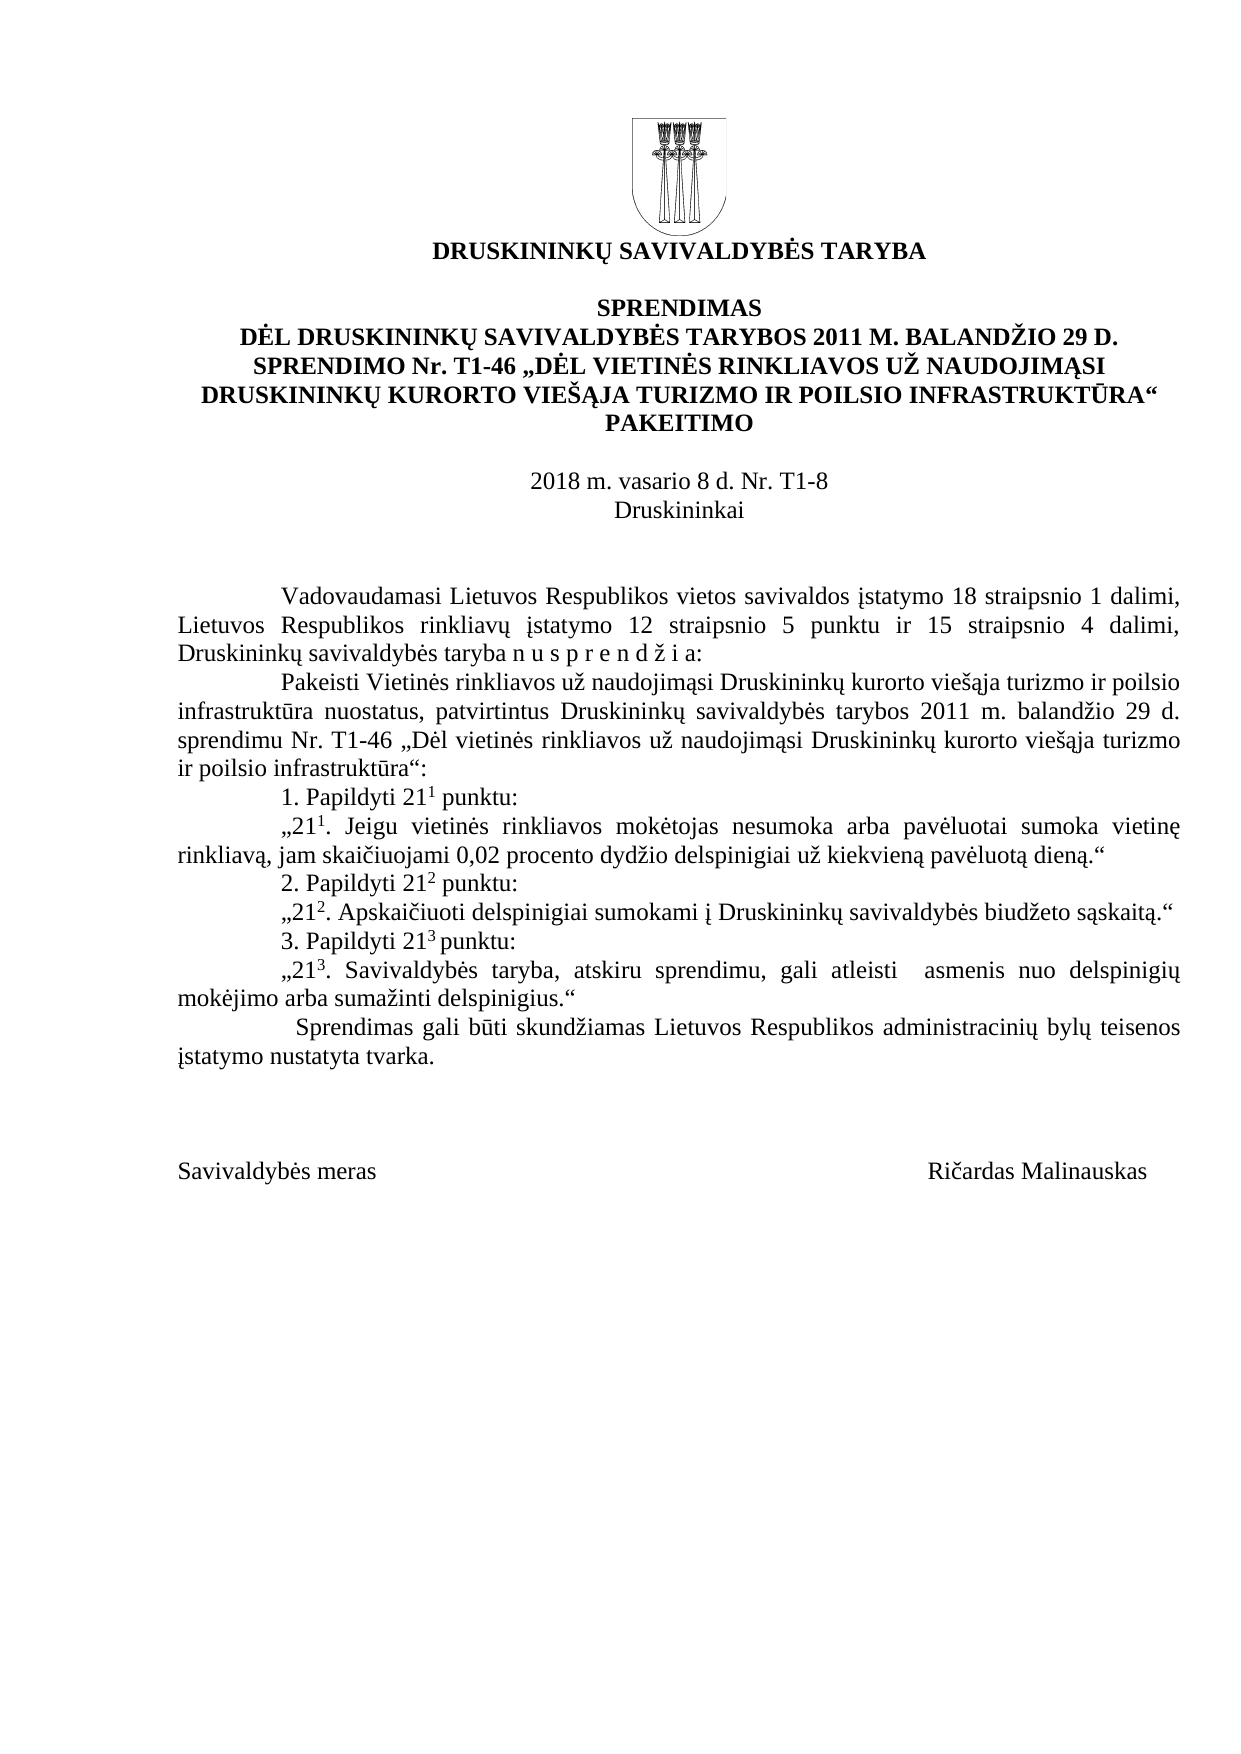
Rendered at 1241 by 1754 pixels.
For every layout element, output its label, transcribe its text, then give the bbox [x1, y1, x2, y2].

text 3. Papildyti 213 punktu: [177, 926, 1181, 955]
text Druskininkai [177, 495, 1181, 523]
text Savivaldybės meras Ričardas Malinauskas [177, 1156, 1181, 1185]
subtitle Vadovaudamasi Lietuvos Respublikos vietos savivaldos įstatymo 18 straipsnio 1 dalimi, Lietuvos Respublikos rinkliavų įstatymo 12 straipsnio 5 punktu ir 15 straipsnio 4 dalimi, Druskininkų savivaldybės taryba n u s p r e n d ž i a: [177, 581, 1181, 667]
text DRUSKININKŲ SAVIVALDYBĖS TARYBA [177, 236, 1181, 265]
text 2. Papildyti 212 punktu: [177, 868, 1181, 897]
text 2018 m. vasario 8 d. Nr. T1-8 [177, 466, 1181, 495]
text Sprendimas gali būti skundžiamas Lietuvos Respublikos administracinių bylų teisenos įstatymo nustatyta tvarka. [177, 1012, 1181, 1070]
text „211. Jeigu vietinės rinkliavos mokėtojas nesumoka arba pavėluotai sumoka vietinę rinkliavą, jam skaičiuojami 0,02 procento dydžio delspinigiai už kiekvieną pavėluotą dieną.“ [177, 811, 1181, 868]
text „212. Apskaičiuoti delspinigiai sumokami į Druskininkų savivaldybės biudžeto sąskaitą.“ [177, 897, 1181, 926]
text SPRENDIMAS [177, 293, 1181, 322]
text DĖL DRUSKININKŲ SAVIVALDYBĖS TARYBOS 2011 M. BALANDŽIO 29 D. SPRENDIMO Nr. T1-46 „DĖL VIETINĖS RINKLIAVOS UŽ NAUDOJIMĄSI DRUSKININKŲ KURORTO VIEŠĄJA TURIZMO IR POILSIO INFRASTRUKTŪRA“ PAKEITIMO [177, 322, 1181, 437]
text Pakeisti Vietinės rinkliavos už naudojimąsi Druskininkų kurorto viešąja turizmo ir poilsio infrastruktūra nuostatus, patvirtintus Druskininkų savivaldybės tarybos 2011 m. balandžio 29 d. sprendimu Nr. T1-46 „Dėl vietinės rinkliavos už naudojimąsi Druskininkų kurorto viešąja turizmo ir poilsio infrastruktūra“: [177, 667, 1181, 782]
text 1. Papildyti 211 punktu: [177, 782, 1181, 811]
text „213. Savivaldybės taryba, atskiru sprendimu, gali atleisti asmenis nuo delspinigių mokėjimo arba sumažinti delspinigius.“ [177, 955, 1181, 1012]
